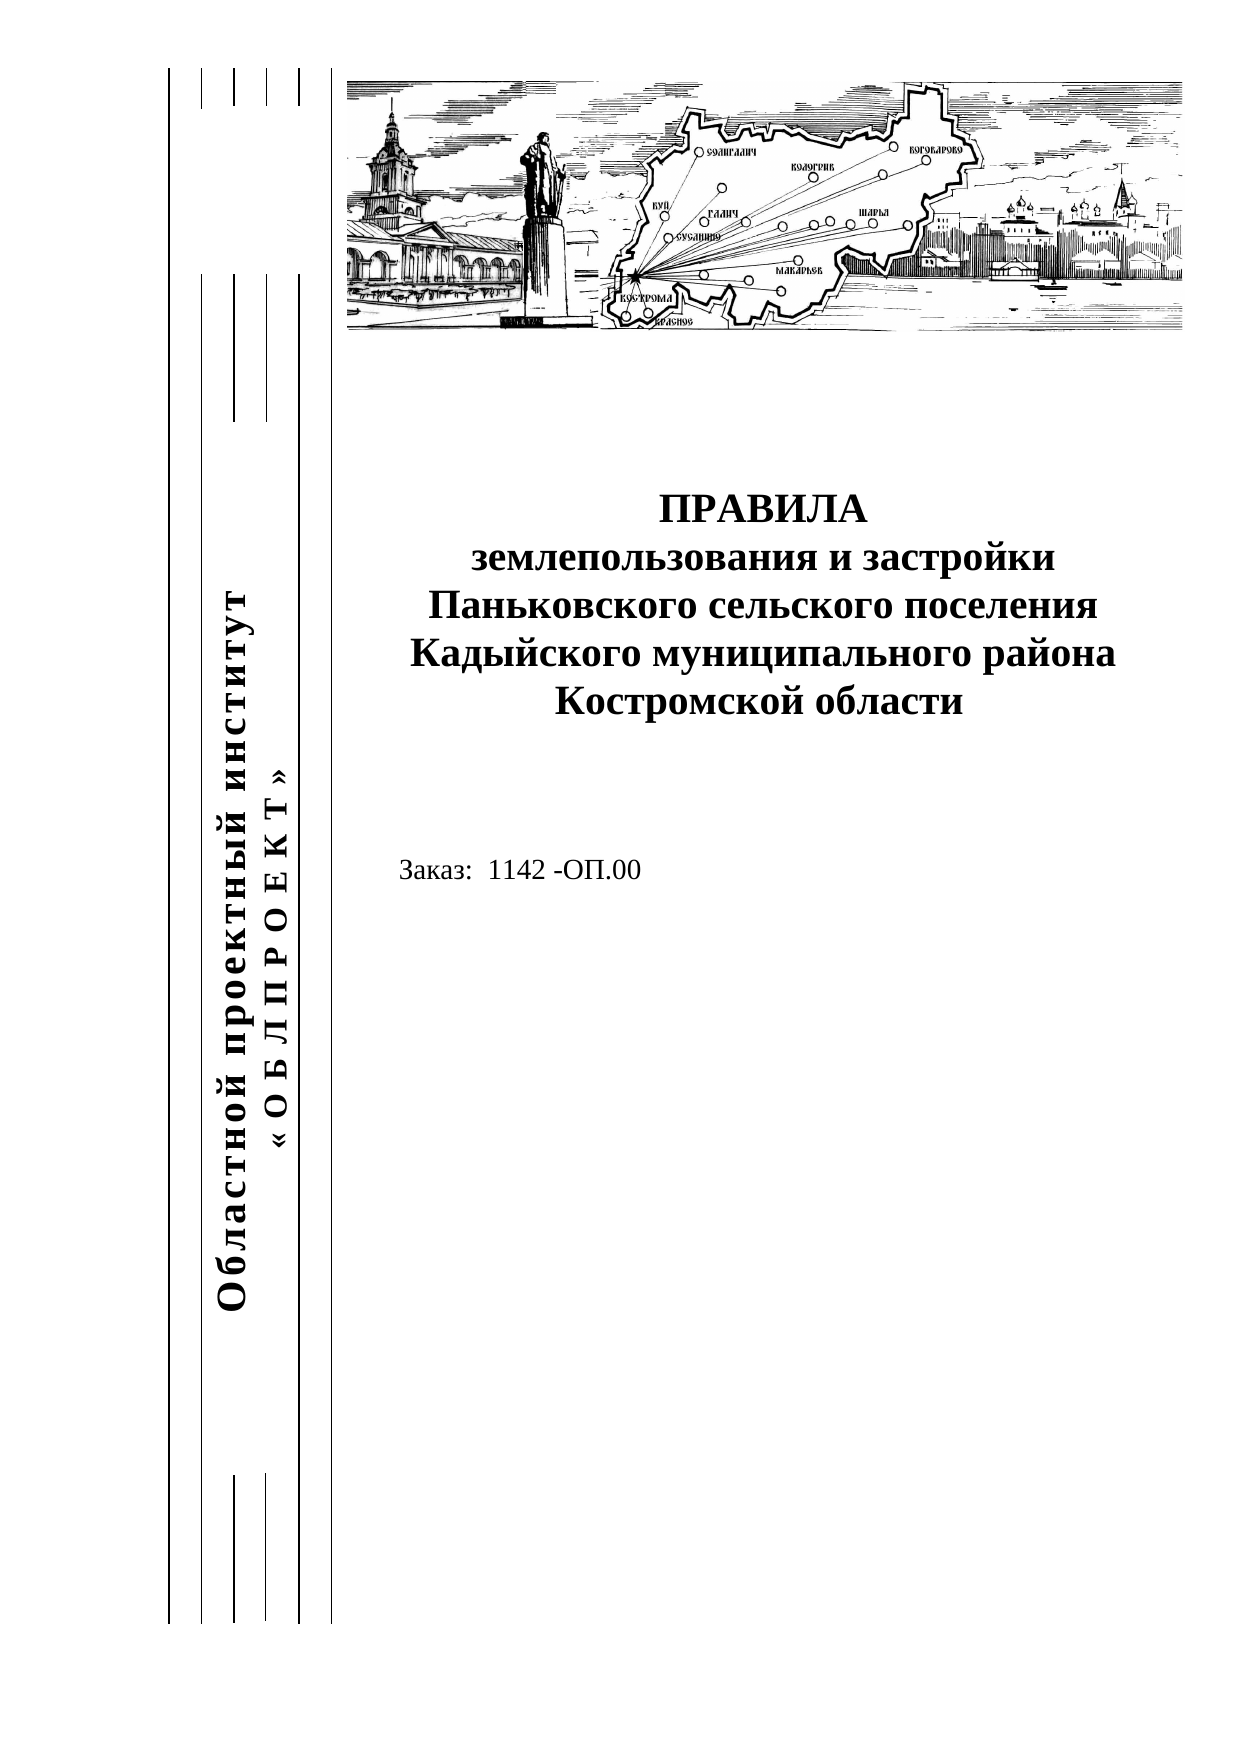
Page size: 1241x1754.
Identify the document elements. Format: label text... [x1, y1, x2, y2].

text [300, 579, 331, 627]
text Заказ: 1142 -ОП.00 [202, 852, 298, 886]
text Заказ: 1142 -ОП.00 [177, 852, 201, 886]
text [202, 675, 298, 723]
text Кадыйского муниципального района [177, 627, 201, 675]
text [177, 579, 201, 627]
text [202, 579, 298, 627]
text [300, 483, 331, 531]
text [300, 531, 331, 579]
text Заказ: 1142 -ОП.00 [300, 852, 331, 886]
text Кадыйского муниципального района [332, 627, 1208, 675]
text [177, 531, 201, 579]
text землепользования и застройки [332, 531, 1208, 579]
text [202, 531, 298, 579]
text Кадыйского муниципального района [202, 627, 298, 675]
text [177, 675, 201, 723]
text [300, 675, 331, 723]
text Заказ: 1142 -ОП.00 [332, 852, 1200, 886]
text Костромской области [332, 675, 1200, 723]
text Кадыйского муниципального района [300, 627, 331, 675]
picture [347, 81, 1185, 332]
text [177, 483, 201, 531]
text Паньковского сельского поселения [332, 579, 1208, 627]
text [202, 483, 298, 531]
text ПРАВИЛА [332, 483, 1208, 531]
